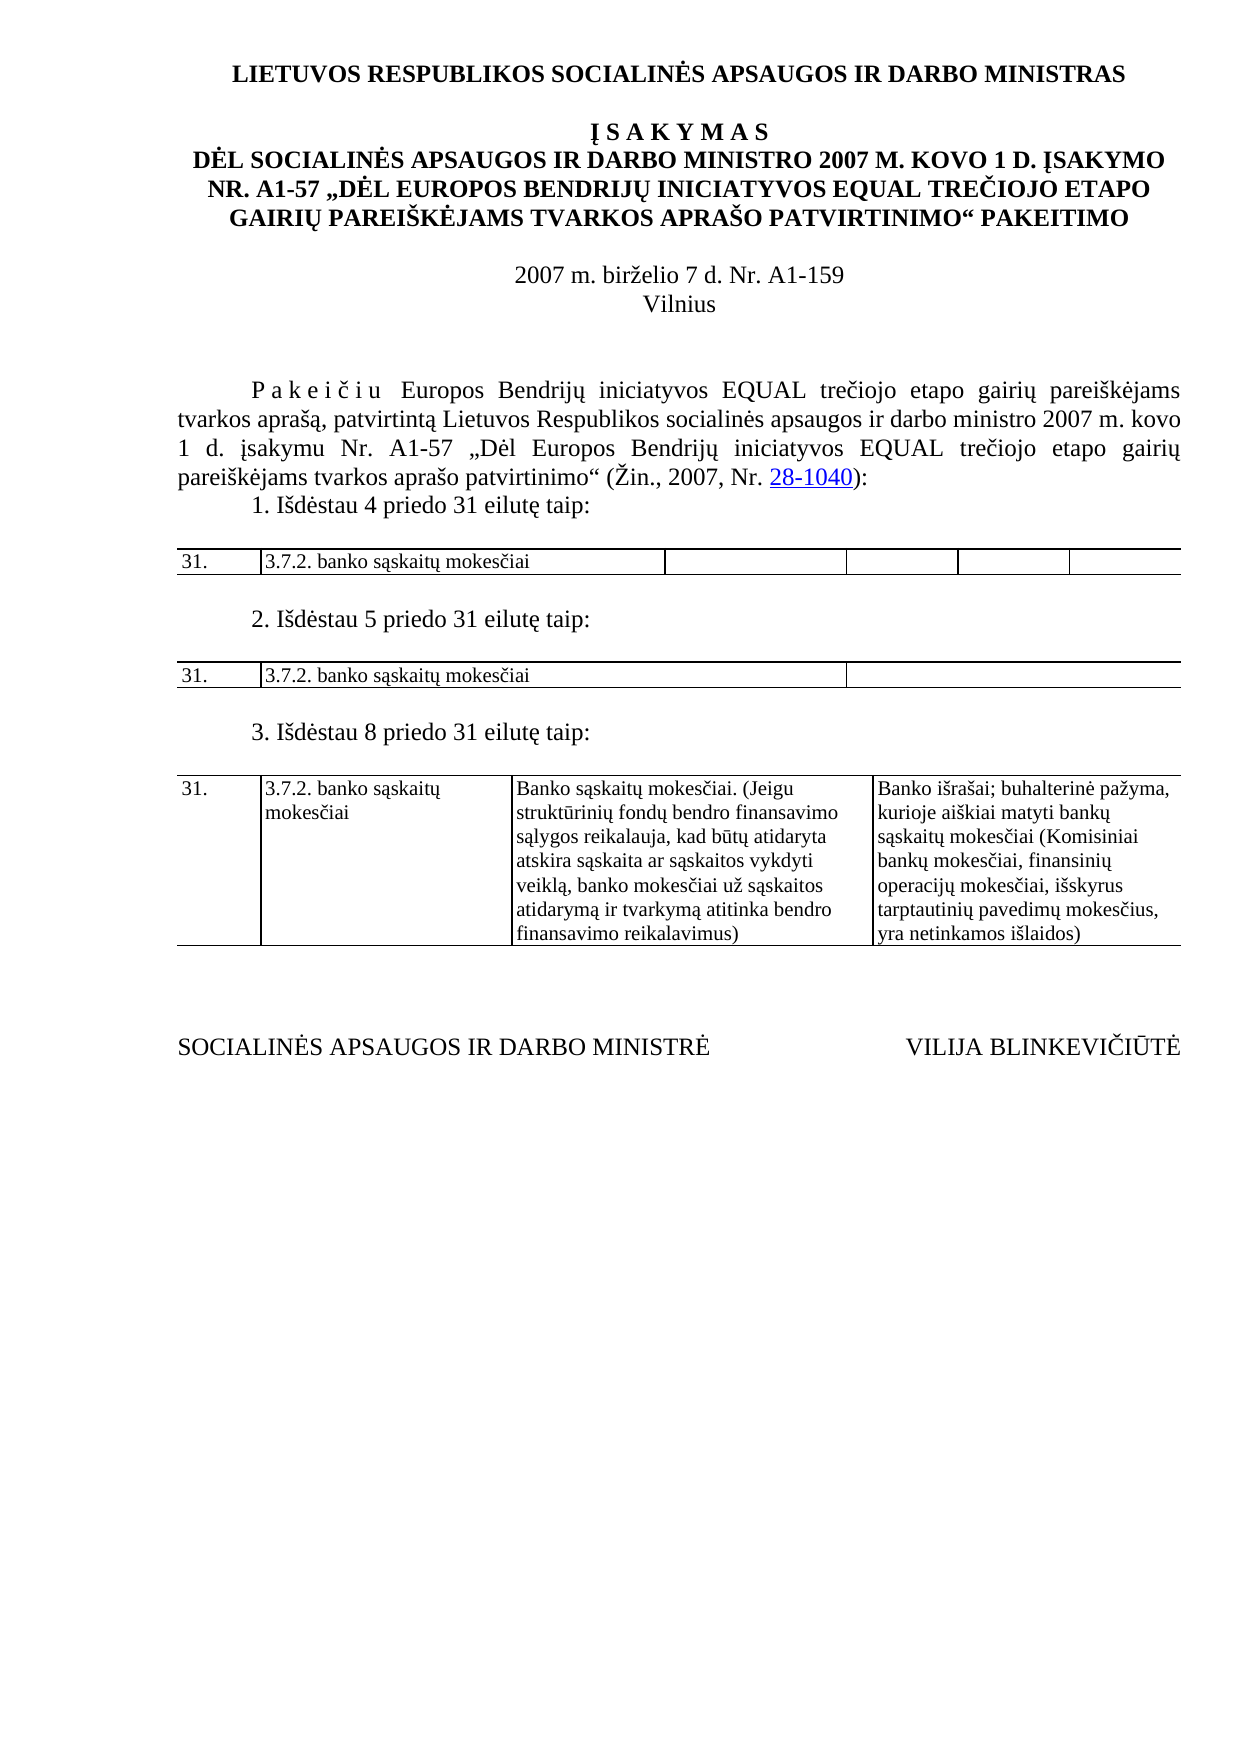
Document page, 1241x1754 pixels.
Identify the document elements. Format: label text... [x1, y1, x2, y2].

text 3. Išdėstau 8 priedo 31 eilutę taip: [177, 717, 1181, 746]
text 1. Išdėstau 4 priedo 31 eilutę taip: [177, 490, 1181, 519]
text Pakeičiu Europos Bendrijų iniciatyvos EQUAL trečiojo etapo gairių pareiškėjams tvarkos aprašą, patvirtintą Lietuvos Respublikos socialinės apsaugos ir darbo ministro 2007 m. kovo 1 d. įsakymu Nr. A1-57 „Dėl Europos Bendrijų iniciatyvos EQUAL trečiojo etapo gairių pareiškėjams tvarkos aprašo patvirtinimo“ (Žin., 2007, Nr. 28-1040): [177, 375, 1181, 490]
table_header 31. [177, 776, 260, 945]
table_header [1177, 663, 1181, 687]
table_header [847, 550, 851, 573]
text DĖL SOCIALINĖS APSAUGOS IR DARBO MINISTRO 2007 M. KOVO 1 D. ĮSAKYMO NR. A1-57 „DĖL EUROPOS BENDRIJŲ INICIATYVOS EQUAL TREČIOJO ETAPO GAIRIŲ PAREIŠKĖJAMS TVARKOS APRAŠO PATVIRTINIMO“ PAKEITIMO [177, 145, 1181, 232]
table_header 31. [177, 550, 181, 573]
text Vilnius [177, 289, 1181, 318]
table_header [1177, 550, 1181, 573]
table_header 3.7.2. banko sąskaitų mokesčiai [262, 776, 511, 945]
text 2007 m. birželio 7 d. Nr. A1-159 [177, 260, 1181, 289]
text SOCIALINĖS APSAUGOS IR DARBO MINISTRĖ VILIJA BLINKEVIČIŪTĖ [177, 1032, 1181, 1061]
table_header [1070, 550, 1074, 573]
text 2. Išdėstau 5 priedo 31 eilutę taip: [177, 604, 1181, 632]
table_header [1065, 550, 1069, 573]
text LIETUVOS RESPUBLIKOS SOCIALINĖS APSAUGOS IR DARBO MINISTRAS [177, 59, 1181, 88]
text Į S A K Y M A S [177, 117, 1181, 145]
table_header [842, 550, 846, 573]
table_header 31. [177, 663, 181, 687]
table_header [847, 663, 851, 687]
